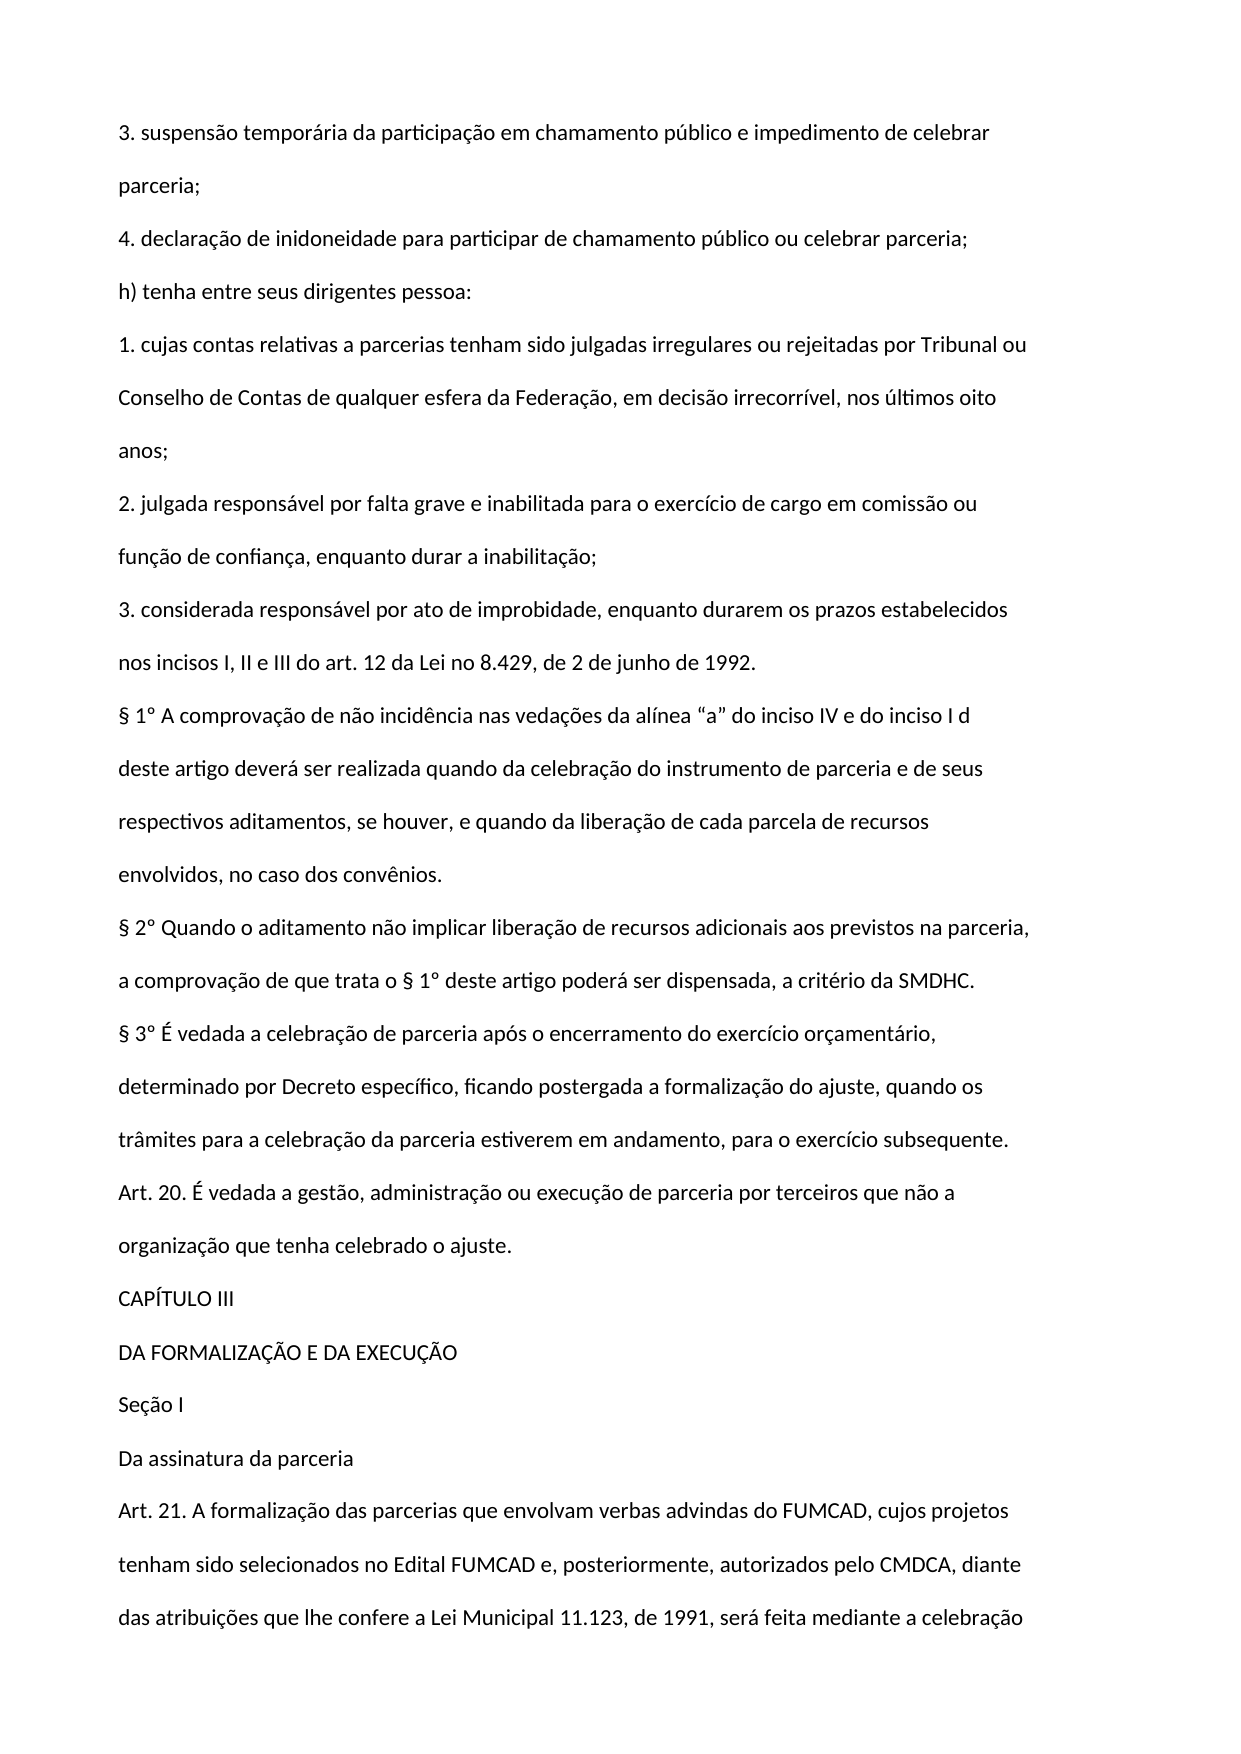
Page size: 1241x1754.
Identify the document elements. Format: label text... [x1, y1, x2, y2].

text Da assinatura da parceria [118, 1444, 1122, 1472]
text 1. cujas contas relativas a parcerias tenham sido julgadas irregulares ou rejeitadas por Tribunal ou [118, 330, 1122, 358]
text trâmites para a celebração da parceria estiverem em andamento, para o exercício subsequente. [118, 1126, 1122, 1153]
text Art. 21. A formalização das parcerias que envolvam verbas advindas do FUMCAD, cujos projetos [118, 1497, 1122, 1525]
text DA FORMALIZAÇÃO E DA EXECUÇÃO [118, 1338, 1122, 1366]
text respectivos aditamentos, se houver, e quando da liberação de cada parcela de recursos [118, 807, 1122, 835]
text 3. suspensão temporária da participação em chamamento público e impedimento de celebrar [118, 118, 1122, 146]
text a comprovação de que trata o § 1º deste artigo poderá ser dispensada, a critério da SMDHC. [118, 966, 1122, 994]
text função de confiança, enquanto durar a inabilitação; [118, 542, 1122, 570]
text determinado por Decreto específico, ficando postergada a formalização do ajuste, quando os [118, 1072, 1122, 1101]
text Conselho de Contas de qualquer esfera da Federação, em decisão irrecorrível, nos últimos oito [118, 383, 1122, 411]
text parceria; [118, 171, 1122, 199]
text § 1º A comprovação de não incidência nas vedações da alínea “a” do inciso IV e do inciso I d [118, 701, 1122, 729]
text 2. julgada responsável por falta grave e inabilitada para o exercício de cargo em comissão ou [118, 489, 1122, 517]
text h) tenha entre seus dirigentes pessoa: [118, 277, 1122, 305]
text nos incisos I, II e III do art. 12 da Lei no 8.429, de 2 de junho de 1992. [118, 648, 1122, 676]
text 3. considerada responsável por ato de improbidade, enquanto durarem os prazos estabelecidos [118, 595, 1122, 623]
text § 3º É vedada a celebração de parceria após o encerramento do exercício orçamentário, [118, 1019, 1122, 1047]
text anos; [118, 436, 1122, 464]
text § 2º Quando o aditamento não implicar liberação de recursos adicionais aos previstos na parceria, [118, 913, 1122, 941]
text 4. declaração de inidoneidade para participar de chamamento público ou celebrar parceria; [118, 224, 1122, 252]
text CAPÍTULO III [118, 1284, 1122, 1313]
text envolvidos, no caso dos convênios. [118, 860, 1122, 888]
text tenham sido selecionados no Edital FUMCAD e, posteriormente, autorizados pelo CMDCA, diante [118, 1550, 1122, 1578]
text organização que tenha celebrado o ajuste. [118, 1232, 1122, 1259]
text deste artigo deverá ser realizada quando da celebração do instrumento de parceria e de seus [118, 754, 1122, 782]
text Art. 20. É vedada a gestão, administração ou execução de parceria por terceiros que não a [118, 1178, 1122, 1207]
text das atribuições que lhe confere a Lei Municipal 11.123, de 1991, será feita mediante a celebração [118, 1603, 1122, 1631]
text Seção I [118, 1391, 1122, 1419]
